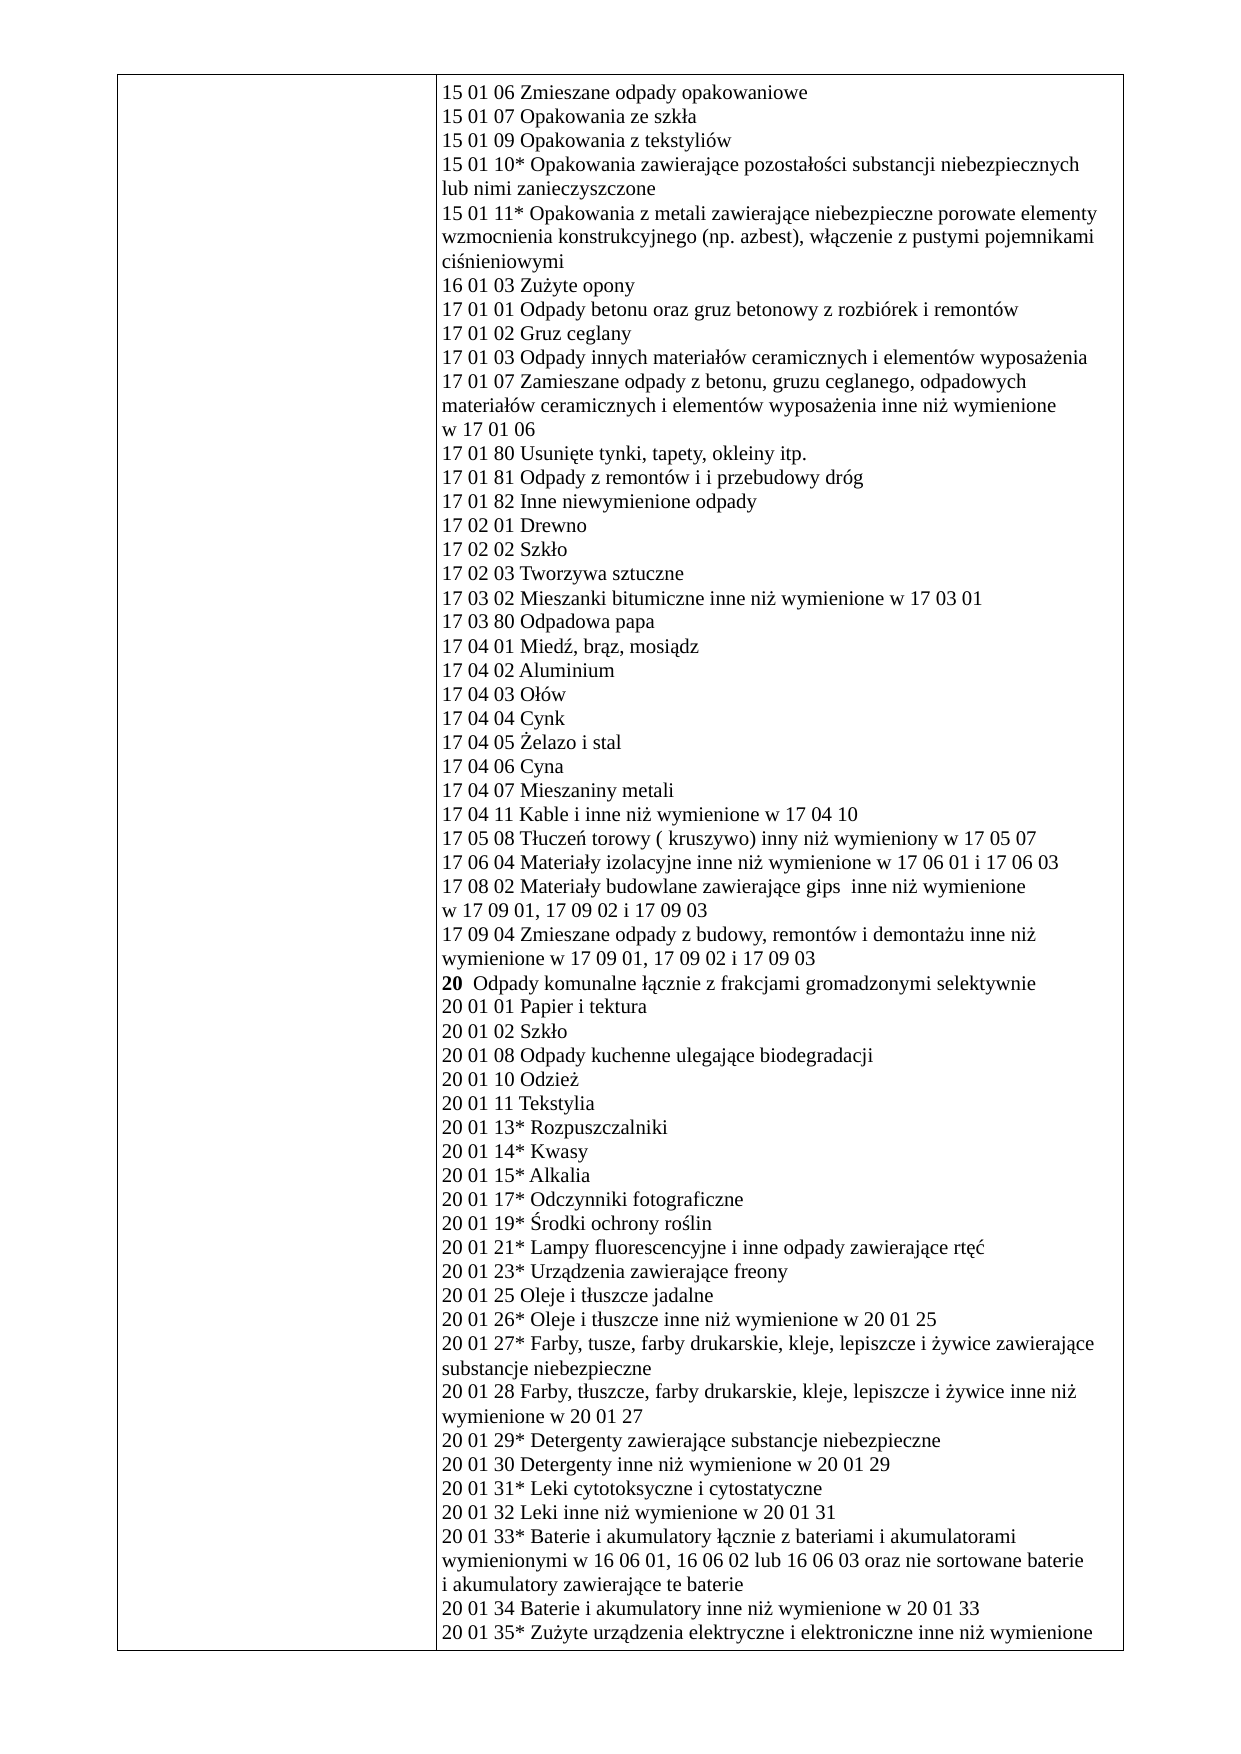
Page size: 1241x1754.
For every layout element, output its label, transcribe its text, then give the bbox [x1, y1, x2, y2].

table_cell 15 01 06 Zmieszane odpady opakowaniowe 15 01 07 Opakowania ze szkła 15 01 09 Opakowania z tekstyliów 15 01 10* Opakowania zawierające pozostałości substancji niebezpiecznych lub nimi zanieczyszczone 15 01 11* Opakowania z metali zawierające niebezpieczne porowate elementy wzmocnienia konstrukcyjnego (np. azbest), włączenie z pustymi pojemnikami ciśnieniowymi 16 01 03 Zużyte opony 17 01 01 Odpady betonu oraz gruz betonowy z rozbiórek i remontów 17 01 02 Gruz ceglany 17 01 03 Odpady innych materiałów ceramicznych i elementów wyposażenia 17 01 07 Zamieszane odpady z betonu, gruzu ceglanego, odpadowych materiałów ceramicznych i elementów wyposażenia inne niż wymienione w 17 01 06 17 01 80 Usunięte tynki, tapety, okleiny itp. 17 01 81 Odpady z remontów i i przebudowy dróg 17 01 82 Inne niewymienione odpady 17 02 01 Drewno 17 02 02 Szkło 17 02 03 Tworzywa sztuczne 17 03 02 Mieszanki bitumiczne inne niż wymienione w 17 03 01 17 03 80 Odpadowa papa 17 04 01 Miedź, brąz, mosiądz 17 04 02 Aluminium 17 04 03 Ołów 17 04 04 Cynk 17 04 05 Żelazo i stal 17 04 06 Cyna 17 04 07 Mieszaniny metali 17 04 11 Kable i inne niż wymienione w 17 04 10 17 05 08 Tłuczeń torowy ( kruszywo) inny niż wymieniony w 17 05 07 17 06 04 Materiały izolacyjne inne niż wymienione w 17 06 01 i 17 06 03 17 08 02 Materiały budowlane zawierające gips inne niż wymienione w 17 09 01, 17 09 02 i 17 09 03 17 09 04 Zmieszane odpady z budowy, remontów i demontażu inne niż wymienione w 17 09 01, 17 09 02 i 17 09 03 20 Odpady komunalne łącznie z frakcjami gromadzonymi selektywnie 20 01 01 Papier i tektura 20 01 02 Szkło 20 01 08 Odpady kuchenne ulegające biodegradacji 20 01 10 Odzież 20 01 11 Tekstylia 20 01 13* Rozpuszczalniki 20 01 14* Kwasy 20 01 15* Alkalia 20 01 17* Odczynniki fotograficzne 20 01 19* Środki ochrony roślin 20 01 21* Lampy fluorescencyjne i inne odpady zawierające rtęć 20 01 23* Urządzenia zawierające freony 20 01 25 Oleje i tłuszcze jadalne 20 01 26* Oleje i tłuszcze inne niż wymienione w 20 01 25 20 01 27* Farby, tusze, farby drukarskie, kleje, lepiszcze i żywice zawierające substancje niebezpieczne 20 01 28 Farby, tłuszcze, farby drukarskie, kleje, lepiszcze i żywice inne niż wymienione w 20 01 27 20 01 29* Detergenty zawierające substancje niebezpieczne 20 01 30 Detergenty inne niż wymienione w 20 01 29 20 01 31* Leki cytotoksyczne i cytostatyczne 20 01 32 Leki inne niż wymienione w 20 01 31 20 01 33* Baterie i akumulatory łącznie z bateriami i akumulatorami wymienionymi w 16 06 01, 16 06 02 lub 16 06 03 oraz nie sortowane baterie i akumulatory zawierające te baterie 20 01 34 Baterie i akumulatory inne niż wymienione w 20 01 33 20 01 35* Zużyte urządzenia elektryczne i elektroniczne inne niż wymienione [437, 75, 1123, 1650]
table_cell [118, 75, 436, 1650]
